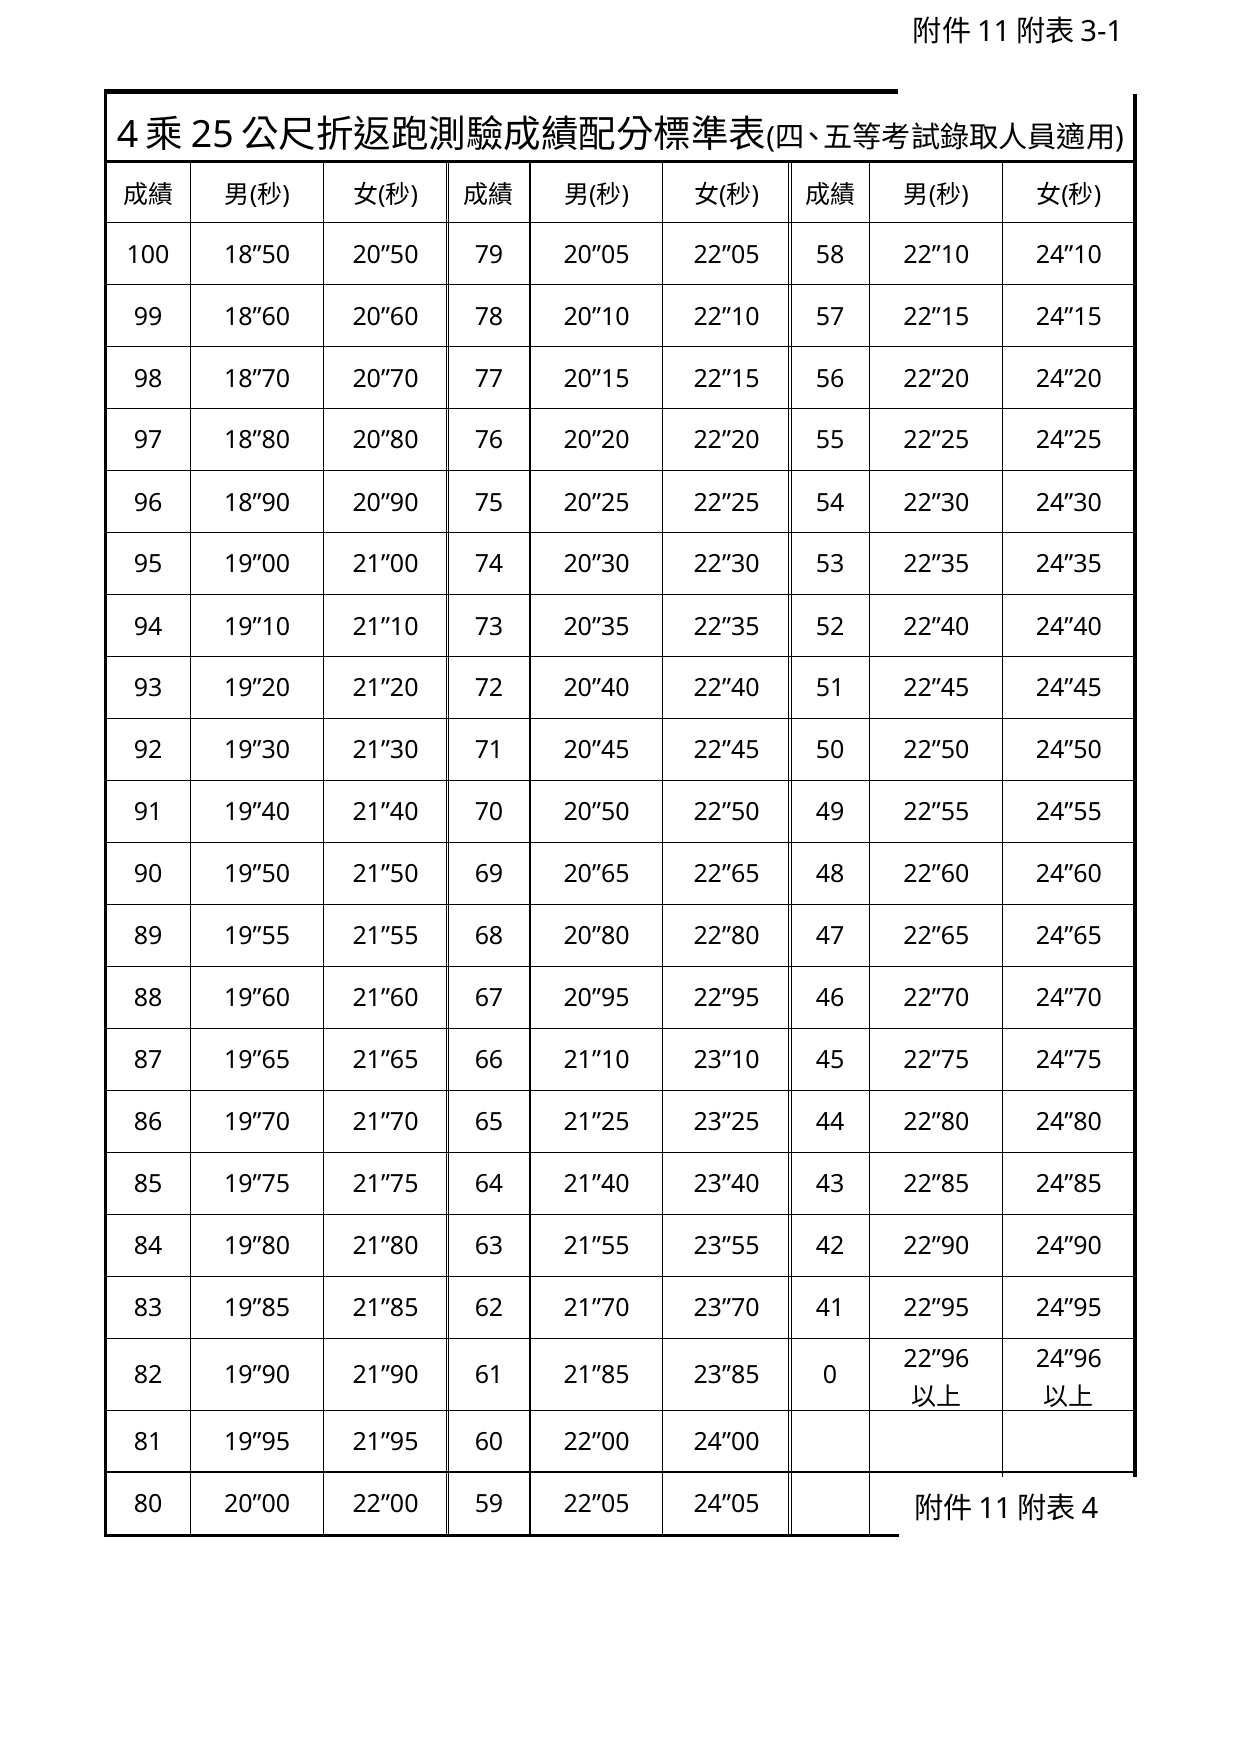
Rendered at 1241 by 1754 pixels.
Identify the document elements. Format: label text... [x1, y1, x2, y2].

table_cell 男(秒) [191, 163, 323, 222]
table_cell 22”40 [870, 595, 1002, 656]
table_cell 71 [449, 719, 529, 780]
table_cell 99 [107, 285, 190, 346]
table_cell 男(秒) [870, 163, 1002, 222]
table_cell 22”45 [870, 657, 1002, 718]
table_cell 19”70 [191, 1091, 323, 1152]
table_cell 19”20 [191, 657, 323, 718]
table_cell 50 [792, 719, 869, 780]
table_cell 22”25 [663, 471, 788, 532]
table_cell 51 [792, 657, 869, 718]
table_cell 82 [107, 1339, 190, 1409]
table_cell 20”50 [531, 781, 662, 842]
table_cell 22”80 [870, 1091, 1002, 1152]
table_cell 70 [449, 781, 529, 842]
table_cell 57 [792, 285, 869, 346]
table_cell 77 [449, 347, 529, 408]
table_cell 22”35 [663, 595, 788, 656]
table_cell 24”25 [1003, 409, 1133, 470]
table_cell 24”95 [1003, 1277, 1133, 1337]
table_cell 24”05 [663, 1473, 788, 1533]
table_cell 62 [449, 1277, 529, 1337]
table_cell 24”35 [1003, 533, 1133, 594]
table_cell 18”70 [191, 347, 323, 408]
table_cell 21”40 [324, 781, 446, 842]
table_cell 0 [792, 1339, 869, 1409]
table_cell 41 [792, 1277, 869, 1337]
table_cell 24”30 [1003, 471, 1133, 532]
table_cell 19”00 [191, 533, 323, 594]
table_cell 23”70 [663, 1277, 788, 1337]
table_cell [792, 1411, 869, 1471]
table_cell 21”70 [324, 1091, 446, 1152]
table_cell 20”15 [531, 347, 662, 408]
table_cell 59 [449, 1473, 529, 1533]
text 附件11附表4 [914, 1484, 1225, 1527]
table_cell 22”65 [663, 843, 788, 904]
table_cell 20”40 [531, 657, 662, 718]
table_cell 72 [449, 657, 529, 718]
table_cell 64 [449, 1153, 529, 1213]
table_cell 45 [792, 1029, 869, 1089]
table_cell 60 [449, 1411, 529, 1471]
table_cell 98 [107, 347, 190, 408]
table_cell 20”80 [531, 905, 662, 966]
table_cell 18”60 [191, 285, 323, 346]
table_cell 19”90 [191, 1339, 323, 1409]
table_cell 84 [107, 1215, 190, 1276]
table_cell 55 [792, 409, 869, 470]
table_cell 22”50 [870, 719, 1002, 780]
table_cell 48 [792, 843, 869, 904]
table_cell 23”85 [663, 1339, 788, 1409]
table_cell 22”25 [870, 409, 1002, 470]
table_cell 20”10 [531, 285, 662, 346]
table_cell 成績 [107, 163, 190, 222]
table_cell 92 [107, 719, 190, 780]
table_cell 24”00 [663, 1411, 788, 1471]
table_cell 23”40 [663, 1153, 788, 1213]
table_cell 20”35 [531, 595, 662, 656]
table_cell 21”85 [531, 1339, 662, 1409]
table_cell 22”40 [663, 657, 788, 718]
table_cell 19”85 [191, 1277, 323, 1337]
table_cell 22”20 [663, 409, 788, 470]
table_cell 65 [449, 1091, 529, 1152]
table_cell 20”70 [324, 347, 446, 408]
table_cell 80 [107, 1473, 190, 1533]
table_cell 21”70 [531, 1277, 662, 1337]
table_cell 女(秒) [1003, 163, 1133, 222]
table_cell 46 [792, 967, 869, 1028]
table_cell 21”75 [324, 1153, 446, 1213]
table_cell 56 [792, 347, 869, 408]
table_cell 95 [107, 533, 190, 594]
table_cell 22”10 [870, 223, 1002, 284]
table_cell 21”55 [531, 1215, 662, 1276]
table_cell 22”30 [870, 471, 1002, 532]
table_cell 100 [107, 223, 190, 284]
table_cell 24”15 [1003, 285, 1133, 346]
table_cell 成績 [792, 163, 869, 222]
table_cell 21”30 [324, 719, 446, 780]
table_cell 20”80 [324, 409, 446, 470]
table_cell 67 [449, 967, 529, 1028]
table_cell 22”90 [870, 1215, 1002, 1276]
table_cell 24”60 [1003, 843, 1133, 904]
table_cell 42 [792, 1215, 869, 1276]
table_cell 19”30 [191, 719, 323, 780]
table_cell 66 [449, 1029, 529, 1089]
table_cell 24”75 [1003, 1029, 1133, 1089]
table_cell [792, 1473, 869, 1533]
table_cell 21”00 [324, 533, 446, 594]
table_cell [1003, 1411, 1133, 1471]
table_cell 20”90 [324, 471, 446, 532]
table_cell 94 [107, 595, 190, 656]
table_cell 22”60 [870, 843, 1002, 904]
table_cell 24”80 [1003, 1091, 1133, 1152]
table_cell 20”60 [324, 285, 446, 346]
table_cell 22”70 [870, 967, 1002, 1028]
table_cell 90 [107, 843, 190, 904]
table_cell 91 [107, 781, 190, 842]
table_cell 23”25 [663, 1091, 788, 1152]
table_cell 21”55 [324, 905, 446, 966]
table_cell 20”25 [531, 471, 662, 532]
table_cell 22”30 [663, 533, 788, 594]
table_cell 22”35 [870, 533, 1002, 594]
table_cell [870, 1411, 1002, 1471]
table_cell 22”75 [870, 1029, 1002, 1089]
table_cell 22”00 [531, 1411, 662, 1471]
text 附件11附表3-1 [913, 8, 1225, 50]
table_cell 19”50 [191, 843, 323, 904]
table_cell 61 [449, 1339, 529, 1409]
table_cell 24”65 [1003, 905, 1133, 966]
table_cell 24”85 [1003, 1153, 1133, 1213]
table_cell 21”40 [531, 1153, 662, 1213]
table_cell 18”50 [191, 223, 323, 284]
table_cell 22”50 [663, 781, 788, 842]
table_cell 20”20 [531, 409, 662, 470]
table_cell 22”15 [663, 347, 788, 408]
table_cell 22”05 [531, 1473, 662, 1533]
table_cell 19”80 [191, 1215, 323, 1276]
table_cell 20”65 [531, 843, 662, 904]
table_cell 19”95 [191, 1411, 323, 1471]
table_cell 22”00 [324, 1473, 446, 1533]
table_cell 21”95 [324, 1411, 446, 1471]
table_cell 22”15 [870, 285, 1002, 346]
table_cell 22”95 [663, 967, 788, 1028]
table_cell 22”10 [663, 285, 788, 346]
table_cell 21”90 [324, 1339, 446, 1409]
table_cell 86 [107, 1091, 190, 1152]
table_cell 男(秒) [531, 163, 662, 222]
table_cell 22”05 [663, 223, 788, 284]
table_cell 22”20 [870, 347, 1002, 408]
table_cell 24”50 [1003, 719, 1133, 780]
table_cell 21”85 [324, 1277, 446, 1337]
table_cell 成績 [449, 163, 529, 222]
table_cell 24”96 以上 [1003, 1339, 1133, 1409]
table_cell 21”10 [531, 1029, 662, 1089]
table_cell 24”55 [1003, 781, 1133, 842]
table_cell 22”65 [870, 905, 1002, 966]
table_cell 53 [792, 533, 869, 594]
table_cell 18”90 [191, 471, 323, 532]
table_cell 79 [449, 223, 529, 284]
table_cell 89 [107, 905, 190, 966]
table_cell 87 [107, 1029, 190, 1089]
table_cell 18”80 [191, 409, 323, 470]
table_cell 75 [449, 471, 529, 532]
table_cell 21”80 [324, 1215, 446, 1276]
table_cell 43 [792, 1153, 869, 1213]
table_cell 96 [107, 471, 190, 532]
table_cell 女(秒) [324, 163, 446, 222]
table_cell 22”96 以上 [870, 1339, 1002, 1409]
table_cell 44 [792, 1091, 869, 1152]
table_cell 52 [792, 595, 869, 656]
table_cell 76 [449, 409, 529, 470]
table_cell 22”55 [870, 781, 1002, 842]
table_cell 63 [449, 1215, 529, 1276]
table_cell 20”95 [531, 967, 662, 1028]
table_cell 69 [449, 843, 529, 904]
table_cell 19”55 [191, 905, 323, 966]
table_cell [870, 1473, 1002, 1533]
table_cell 22”80 [663, 905, 788, 966]
table_cell 21”50 [324, 843, 446, 904]
table_cell 19”75 [191, 1153, 323, 1213]
table_cell 22”45 [663, 719, 788, 780]
table_cell 24”20 [1003, 347, 1133, 408]
table_cell 20”50 [324, 223, 446, 284]
table_cell 68 [449, 905, 529, 966]
table_cell 24”40 [1003, 595, 1133, 656]
table_cell 19”65 [191, 1029, 323, 1089]
table_cell 20”30 [531, 533, 662, 594]
table_cell 54 [792, 471, 869, 532]
table_cell 97 [107, 409, 190, 470]
table_cell 19”10 [191, 595, 323, 656]
table_cell 81 [107, 1411, 190, 1471]
table_cell 22”85 [870, 1153, 1002, 1213]
table_cell 73 [449, 595, 529, 656]
table_cell 女(秒) [663, 163, 788, 222]
table_header 4乘25公尺折返跑測驗成績配分標準表(四、五等考試錄取人員適用) [107, 94, 1133, 160]
table_cell 24”90 [1003, 1215, 1133, 1276]
table_cell 23”55 [663, 1215, 788, 1276]
table_cell 24”45 [1003, 657, 1133, 718]
table_cell 93 [107, 657, 190, 718]
table_cell 83 [107, 1277, 190, 1337]
table_cell 19”60 [191, 967, 323, 1028]
table_cell [1003, 1473, 1133, 1477]
table_cell 24”70 [1003, 967, 1133, 1028]
table_cell 19”40 [191, 781, 323, 842]
table_cell 20”45 [531, 719, 662, 780]
table_cell 58 [792, 223, 869, 284]
table_cell 78 [449, 285, 529, 346]
table_cell 21”60 [324, 967, 446, 1028]
table_cell 23”10 [663, 1029, 788, 1089]
table_cell 21”65 [324, 1029, 446, 1089]
table_cell 49 [792, 781, 869, 842]
table_cell 21”25 [531, 1091, 662, 1152]
table_cell 22”95 [870, 1277, 1002, 1337]
table_cell 47 [792, 905, 869, 966]
table_cell 74 [449, 533, 529, 594]
table_cell 21”20 [324, 657, 446, 718]
table_cell 20”05 [531, 223, 662, 284]
table_cell 88 [107, 967, 190, 1028]
table_cell 21”10 [324, 595, 446, 656]
table_cell 85 [107, 1153, 190, 1213]
table_cell 20”00 [191, 1473, 323, 1533]
table_cell 24”10 [1003, 223, 1133, 284]
